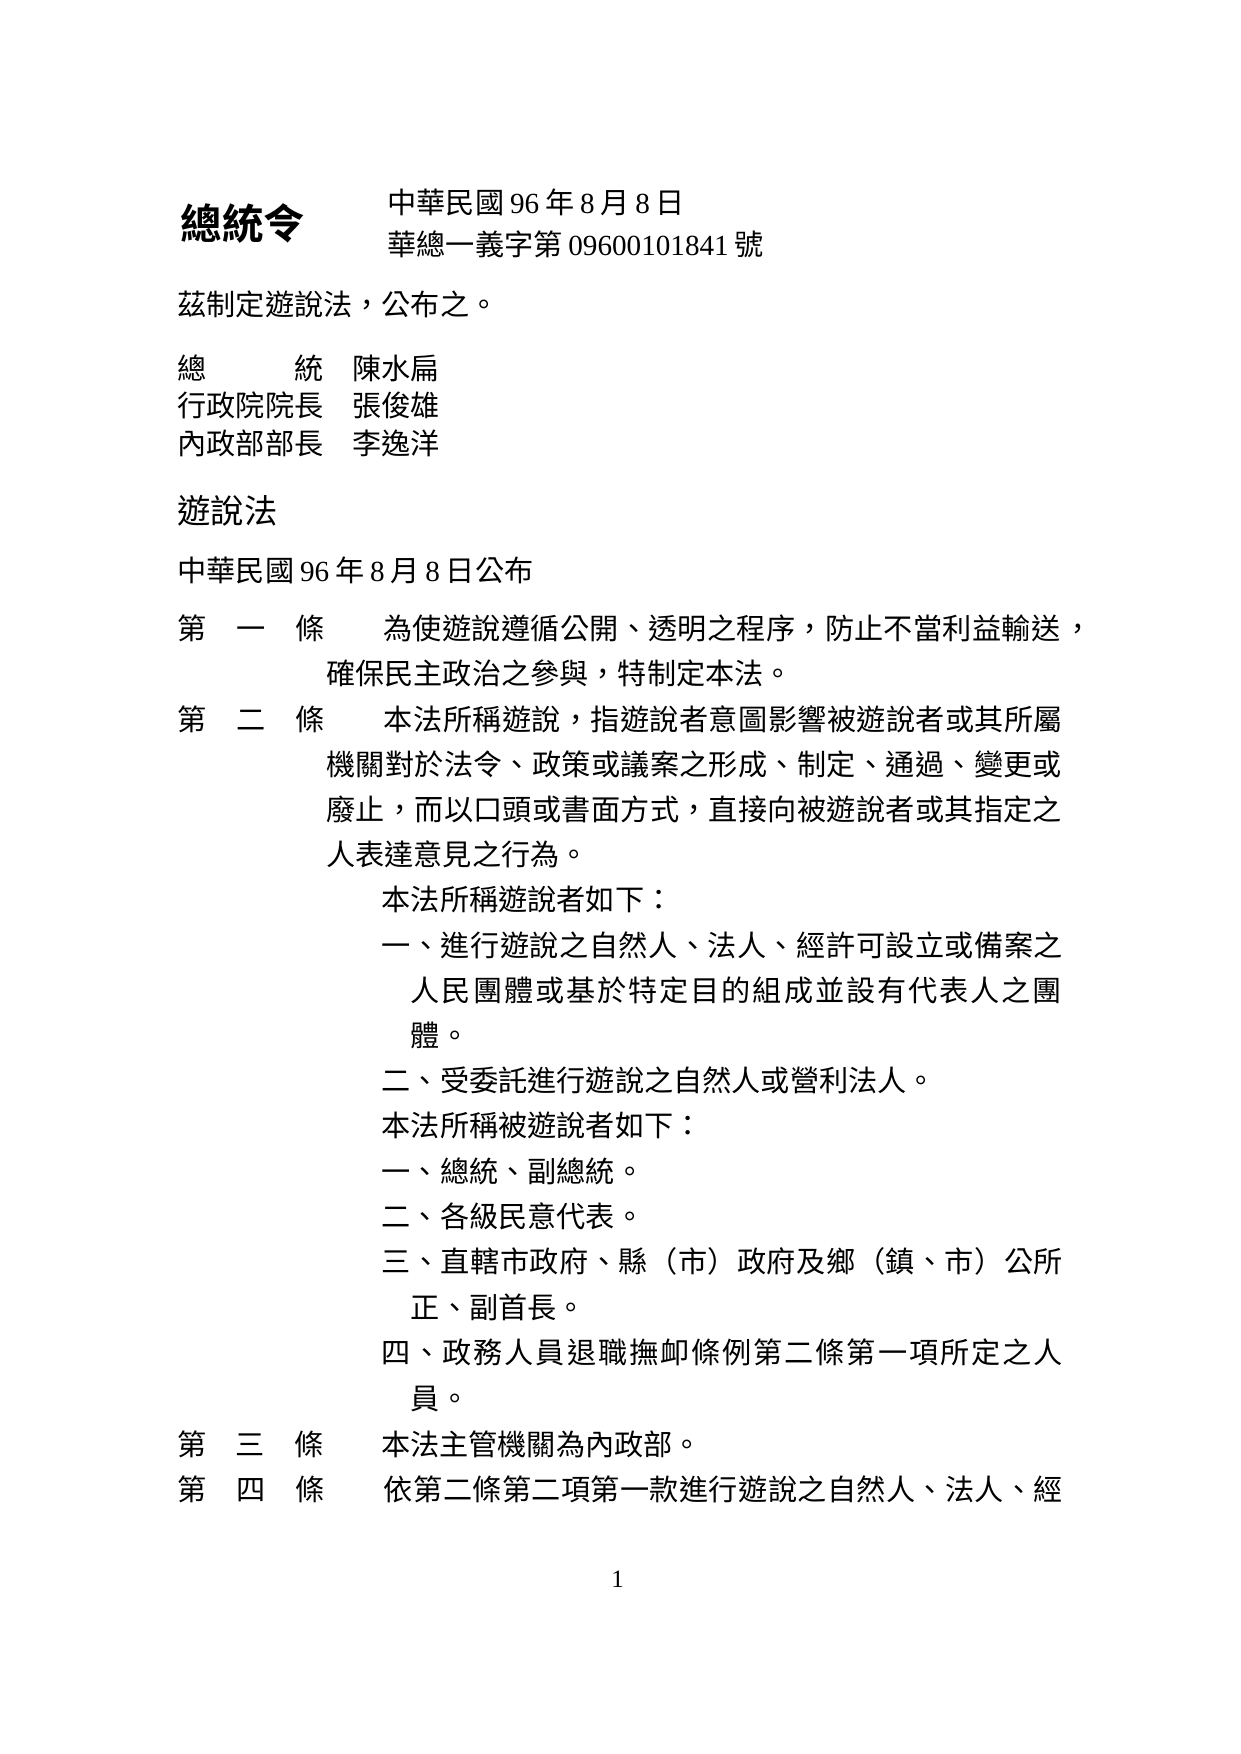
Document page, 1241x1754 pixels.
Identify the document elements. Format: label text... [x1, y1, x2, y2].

text 第 二 條 本法所稱遊說，指遊說者意圖影響被遊說者或其所屬機關對於法令、政策或議案之形成、制定、通過、變更或廢止，而以口頭或書面方式，直接向被遊說者或其指定之人表達意見之行為。 [177, 694, 1064, 874]
text 三、直轄市政府、縣（市）政府及鄉（鎮、市）公所正、副首長。 [381, 1237, 1064, 1328]
text 遊說法 [177, 487, 1064, 532]
text 一、進行遊說之自然人、法人、經許可設立或備案之人民團體或基於特定目的組成並設有代表人之團體。 [381, 920, 1064, 1055]
text 一、總統、副總統。 [381, 1146, 1064, 1191]
text 第 一 條 為使遊說遵循公開、透明之程序，防止不當利益輸送，確保民主政治之參與，特制定本法。 [177, 603, 1064, 694]
text 中華民國96年8月8日公布 [177, 545, 1064, 591]
text 第 四 條 依第二條第二項第一款進行遊說之自然人、法人、經許可設立或備案之人民團體或基於特定目的組成並設有代表人之團體，與欲遊說之政策、議案或法令之形成、制定、通過、變更或廢止無關者，不得遊說。 [177, 1464, 1064, 1510]
text 行政院院長 張俊雄 [177, 387, 1064, 424]
text 四、政務人員退職撫卹條例第二條第一項所定之人員。 [381, 1328, 1064, 1419]
text 總 統 陳水扁 [177, 349, 1064, 387]
text 本法所稱被遊說者如下： [323, 1101, 1064, 1146]
table_header 總統令 [177, 177, 384, 266]
text 二、各級民意代表。 [381, 1191, 1064, 1237]
text 茲制定遊說法，公布之。 [177, 278, 1064, 324]
text 第 三 條 本法主管機關為內政部。 [177, 1419, 1064, 1464]
text 內政部部長 李逸洋 [177, 424, 1064, 462]
table_header 中華民國96年8月8日 華總一義字第09600101841號 [384, 177, 880, 266]
text 二、受委託進行遊說之自然人或營利法人。 [381, 1055, 1064, 1101]
text 本法所稱遊說者如下： [323, 874, 1064, 920]
